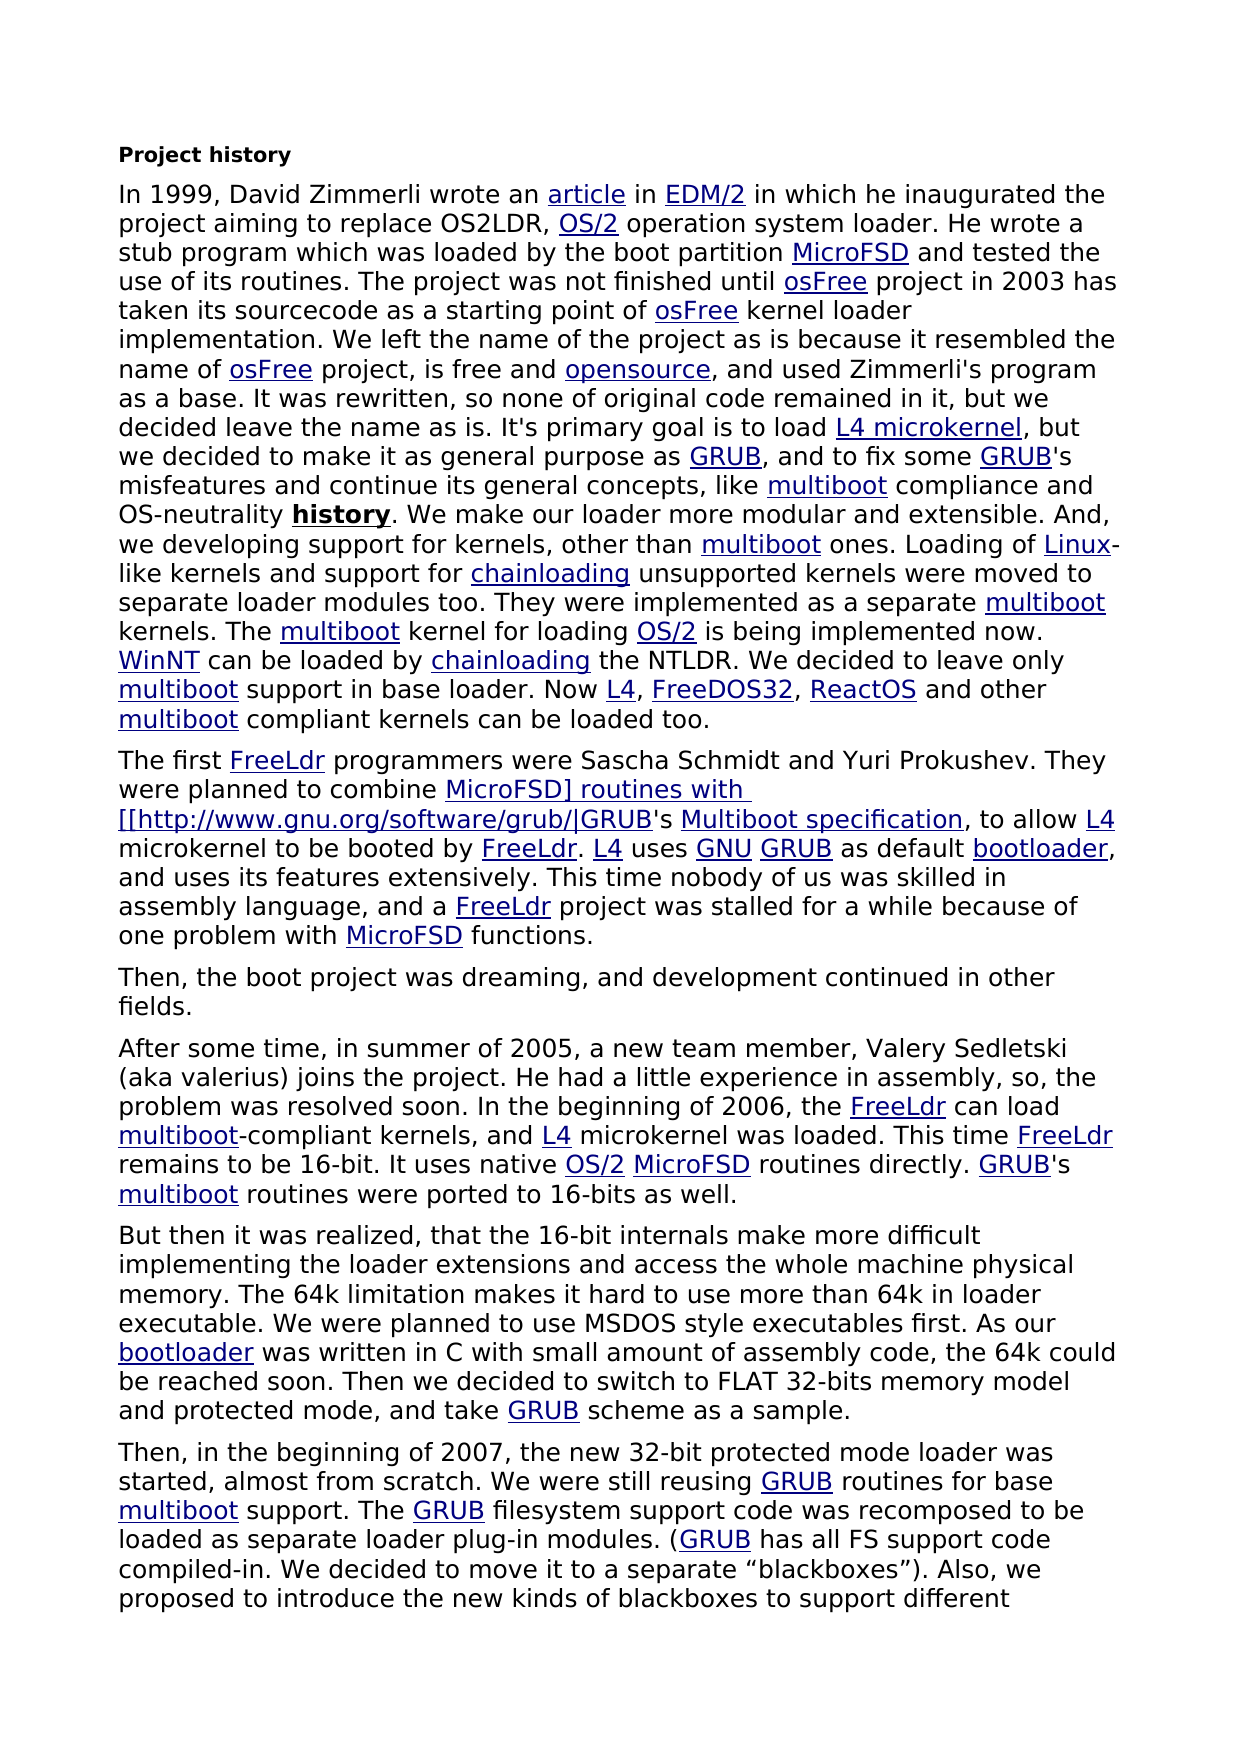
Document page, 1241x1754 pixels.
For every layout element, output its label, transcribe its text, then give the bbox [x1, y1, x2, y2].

subtitle Project history [118, 143, 1122, 167]
text But then it was realized, that the 16-bit internals make more difficult implementing the loader extensions and access the whole machine physical memory. The 64k limitation makes it hard to use more than 64k in loader executable. We were planned to use MSDOS style executables first. As our bootloader was written in C with small amount of assembly code, the 64k could be reached soon. Then we decided to switch to FLAT 32-bits memory model and protected mode, and take GRUB scheme as a sample. [118, 1222, 1122, 1426]
text Then, in the beginning of 2007, the new 32-bit protected mode loader was started, almost from scratch. We were still reusing GRUB routines for base multiboot support. The GRUB filesystem support code was recomposed to be loaded as separate loader plug-in modules. (GRUB has all FS support code compiled-in. We decided to move it to a separate “blackboxes”). Also, we proposed to introduce the new kinds of blackboxes to support different [118, 1438, 1122, 1613]
text In 1999, David Zimmerli wrote an article in EDM/2 in which he inaugurated the project aiming to replace OS2LDR, OS/2 operation system loader. He wrote a stub program which was loaded by the boot partition MicroFSD and tested the use of its routines. The project was not finished until osFree project in 2003 has taken its sourcecode as a starting point of osFree kernel loader implementation. We left the name of the project as is because it resembled the name of osFree project, is free and opensource, and used Zimmerli's program as a base. It was rewritten, so none of original code remained in it, but we decided leave the name as is. It's primary goal is to load L4 microkernel, but we decided to make it as general purpose as GRUB, and to fix some GRUB's misfeatures and continue its general concepts, like multiboot compliance and OS-neutrality history. We make our loader more modular and extensible. And, we developing support for kernels, other than multiboot ones. Loading of Linux-like kernels and support for chainloading unsupported kernels were moved to separate loader modules too. They were implemented as a separate multiboot kernels. The multiboot kernel for loading OS/2 is being implemented now. WinNT can be loaded by chainloading the NTLDR. We decided to leave only multiboot support in base loader. Now L4, FreeDOS32, ReactOS and other multiboot compliant kernels can be loaded too. [118, 180, 1122, 734]
text The first FreeLdr programmers were Sascha Schmidt and Yuri Prokushev. They were planned to combine MicroFSD] routines with [[http://www.gnu.org/software/grub/|GRUB's Multiboot specification, to allow L4 microkernel to be booted by FreeLdr. L4 uses GNU GRUB as default bootloader, and uses its features extensively. This time nobody of us was skilled in assembly language, and a FreeLdr project was stalled for a while because of one problem with MicroFSD functions. [118, 747, 1122, 951]
text After some time, in summer of 2005, a new team member, Valery Sedletski (aka valerius) joins the project. He had a little experience in assembly, so, the problem was resolved soon. In the beginning of 2006, the FreeLdr can load multiboot-compliant kernels, and L4 microkernel was loaded. This time FreeLdr remains to be 16-bit. It uses native OS/2 MicroFSD routines directly. GRUB's multiboot routines were ported to 16-bits as well. [118, 1034, 1122, 1209]
text Then, the boot project was dreaming, and development continued in other fields. [118, 963, 1122, 1022]
